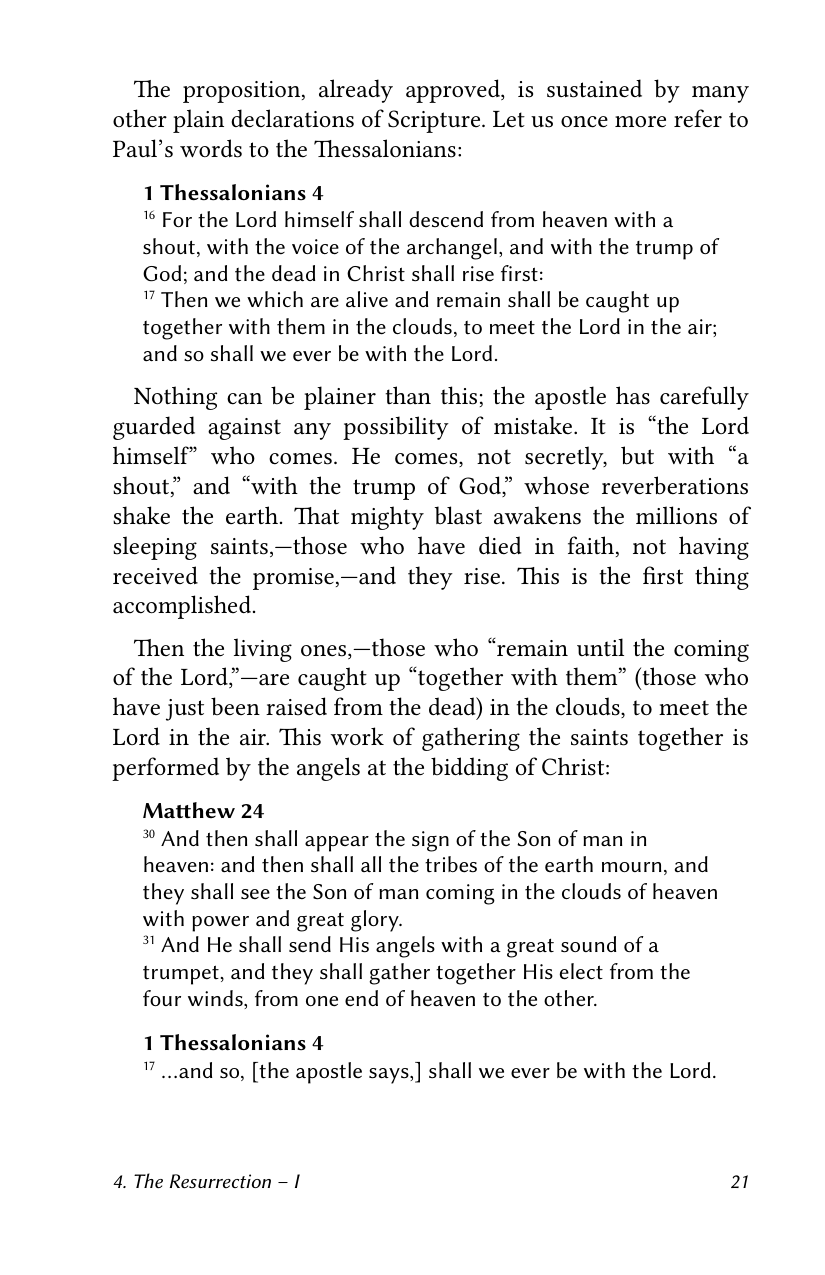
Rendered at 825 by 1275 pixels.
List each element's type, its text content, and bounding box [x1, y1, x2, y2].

text Matthew 24 [142, 798, 750, 824]
text 30 And then shall appear the sign of the Son of man in heaven: and then shall all the tribes of the earth mourn, and they shall see the Son of man coming in the clouds of heaven with power and great glory. [142, 826, 720, 932]
text The proposition, already approved, is sustained by many other plain declarations of Scripture. Let us once more refer to Paul’s words to the Thessalonians: [112, 75, 750, 163]
text 1 Thessalonians 4 [142, 180, 750, 206]
text 17 Then we which are alive and remain shall be caught up together with them in the clouds, to meet the Lord in the air; and so shall we ever be with the Lord. [142, 287, 720, 367]
text 31 And He shall send His angels with a great sound of a trumpet, and they shall gather together His elect from the four winds, from one end of heaven to the other. [142, 932, 720, 1012]
text Nothing can be plainer than this; the apostle has carefully guarded against any possibility of mistake. It is “the Lord himself” who comes. He comes, not secretly, but with “a shout,” and “with the trump of God,” whose reverberations shake the earth. That mighty blast awakens the millions of sleeping saints,—those who have died in faith, not having received the promise,—and they rise. This is the first thing accomplished. [112, 382, 750, 620]
text 1 Thessalonians 4 [142, 1030, 750, 1056]
text 16 For the Lord himself shall descend from heaven with a shout, with the voice of the archangel, and with the trump of God; and the dead in Christ shall rise first: [142, 207, 720, 287]
text 17 ...and so, [the apostle says,] shall we ever be with the Lord. [142, 1058, 720, 1084]
text Then the living ones,—those who “remain until the coming of the Lord,”—are caught up “together with them” (those who have just been raised from the dead) in the clouds, to meet the Lord in the air. This work of gathering the saints together is performed by the angels at the bidding of Christ: [112, 633, 750, 782]
